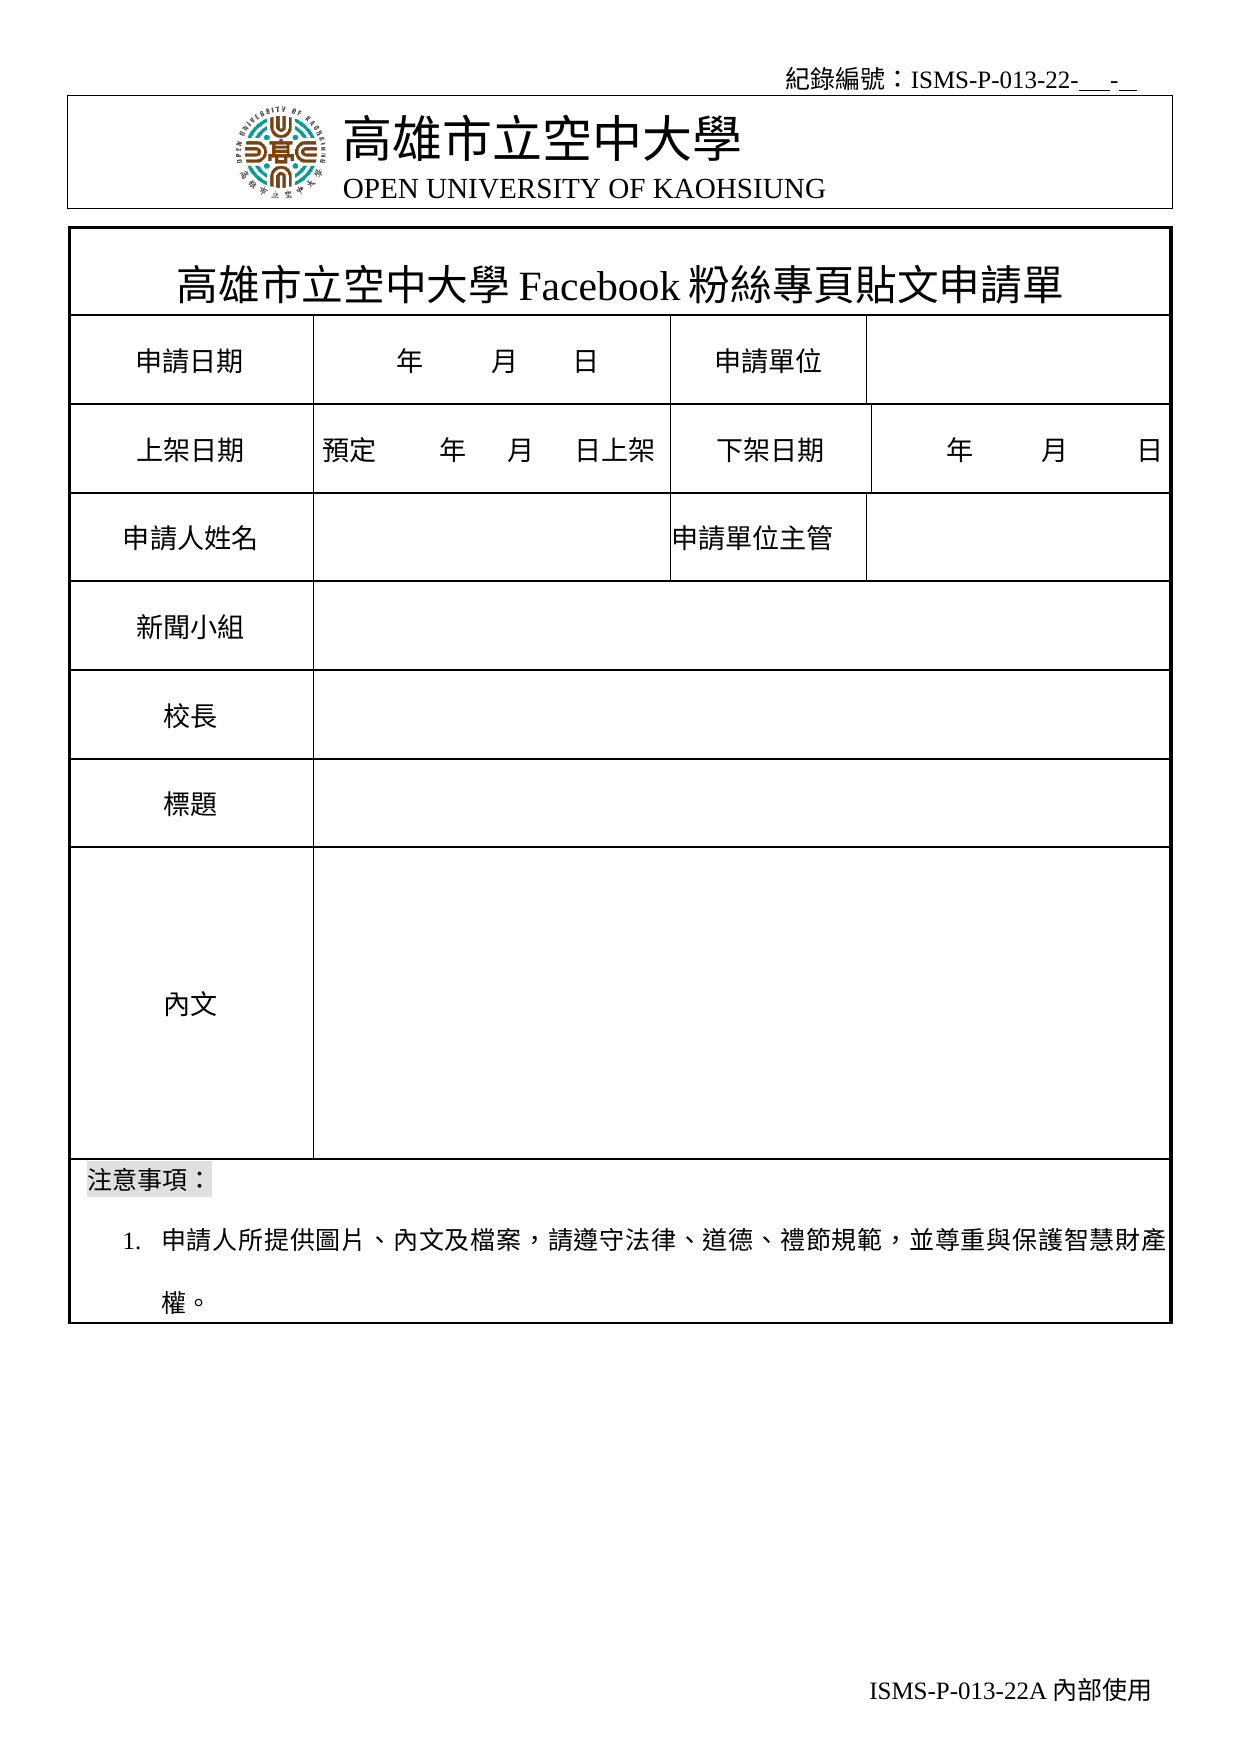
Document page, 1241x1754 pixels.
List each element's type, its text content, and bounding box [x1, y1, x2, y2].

table_cell 申請人姓名 [71, 494, 313, 580]
table_cell 上架日期 [71, 405, 313, 492]
table_header 高雄市立空中大學Facebook粉絲專頁貼文申請單 [71, 229, 1169, 314]
table_cell 申請單位 [671, 316, 866, 403]
table_cell [1053, 760, 1169, 846]
table_cell 校長 [71, 671, 313, 757]
table_cell [1053, 671, 1169, 757]
table_cell [867, 494, 1048, 580]
table_cell [314, 582, 1028, 669]
table_cell [314, 671, 1053, 757]
table_cell [867, 316, 1169, 403]
table_cell [314, 848, 1053, 1158]
table_cell 標題 [71, 760, 313, 846]
table_cell [314, 494, 670, 580]
table_cell 注意事項： 申請人所提供圖片、內文及檔案，請遵守法律、道德、禮節規範，並尊重與保護智慧財產權。 奉核可後，請將本申請單紙本送至本中心，並將申請單、圖片電子檔寄給本中心人員(ecservice@ouk.edu.tw) 協助發佈貼文。 [71, 1160, 1169, 1322]
table_cell 新聞小組 [71, 582, 313, 669]
table_cell [1053, 848, 1169, 1158]
table_cell 年 月 日 [314, 316, 670, 403]
table_cell 年 月 日 [872, 405, 1169, 492]
table_cell 預定 年 月 日上架 [314, 405, 670, 492]
table_cell 申請單位主管 [671, 494, 866, 580]
table_cell 內文 [71, 848, 313, 1158]
table_cell [314, 760, 1053, 846]
table_cell 申請日期 [71, 316, 313, 403]
table_cell [1029, 582, 1169, 669]
table_cell [1048, 494, 1169, 580]
table_cell 下架日期 [671, 405, 871, 492]
